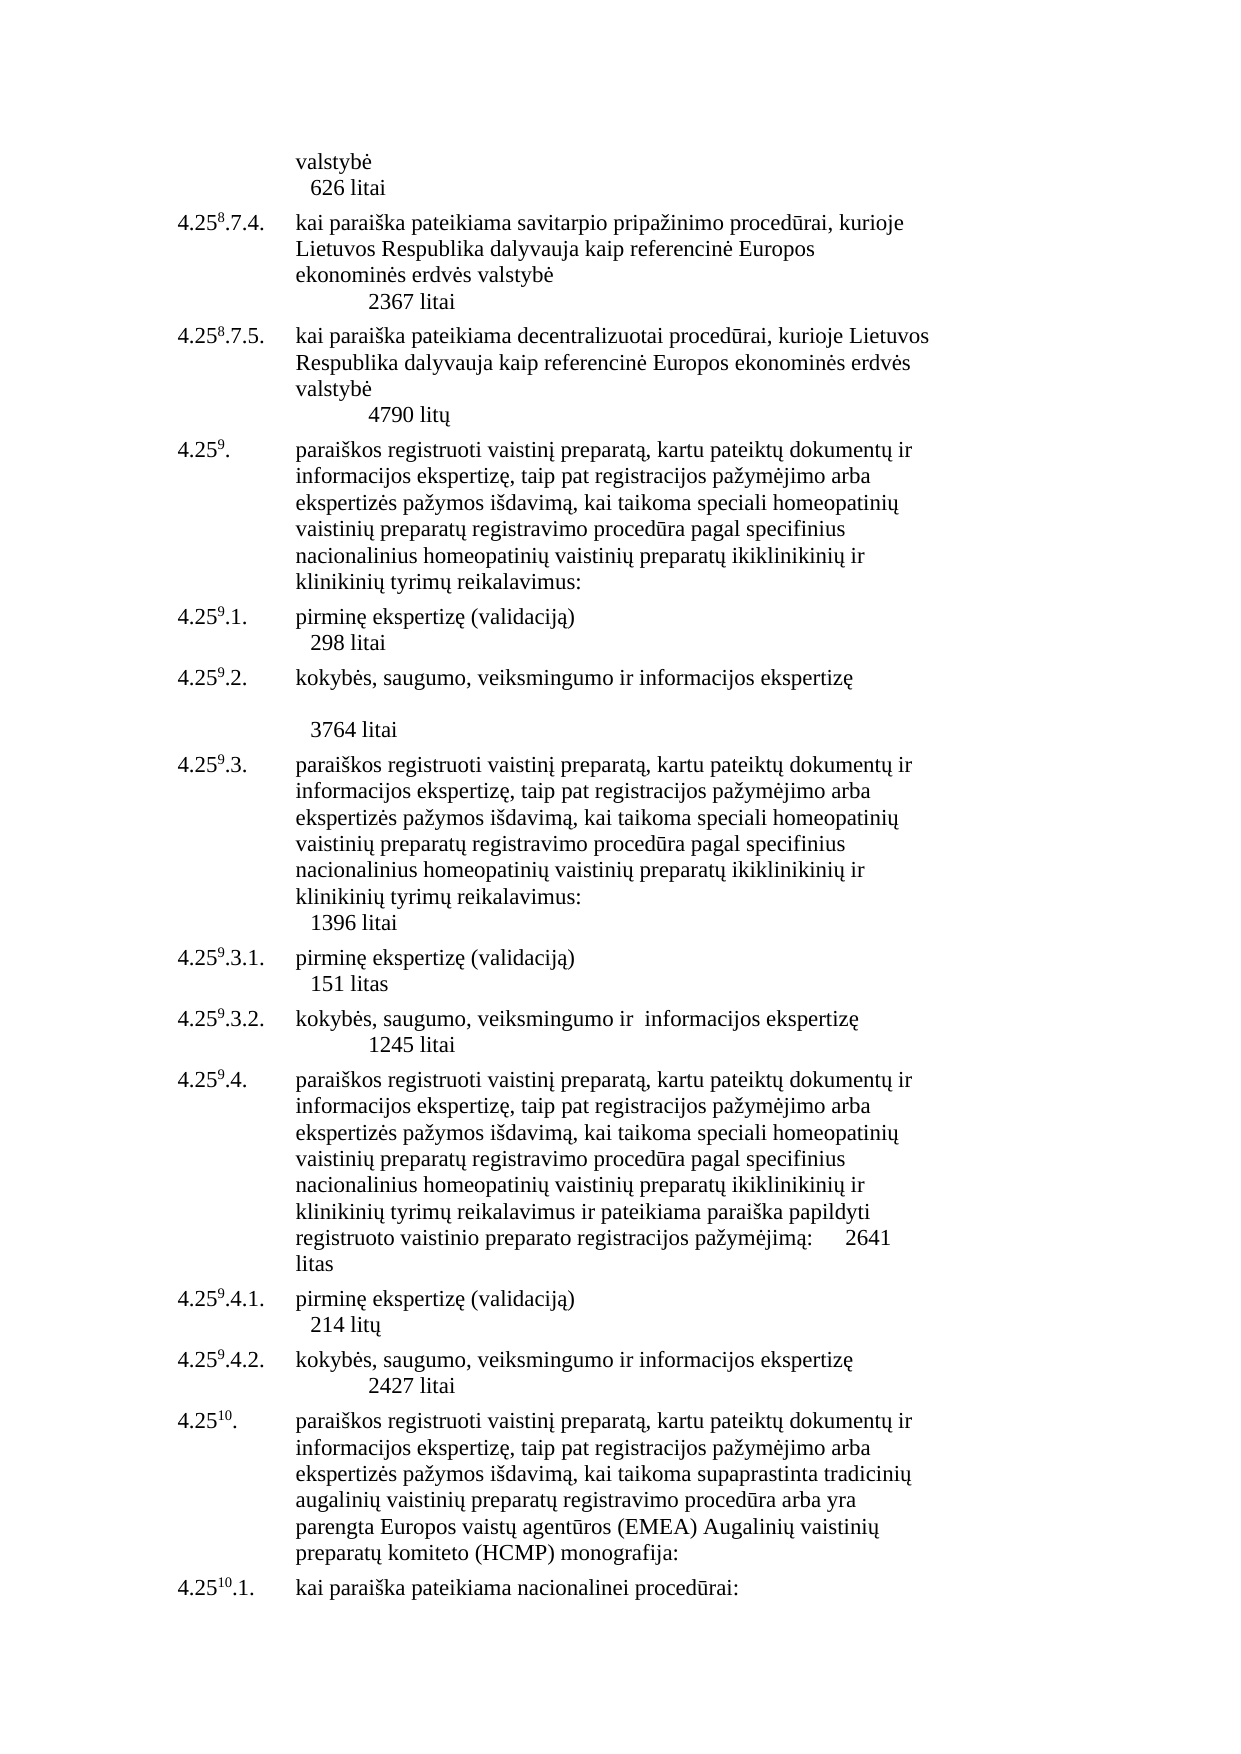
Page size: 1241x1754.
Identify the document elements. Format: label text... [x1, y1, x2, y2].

subtitle 4.2510. paraiškos registruoti vaistinį preparatą, kartu pateiktų dokumentų ir informacijos ekspertizę, taip pat registracijos pažymėjimo arba ekspertizės pažymos išdavimą, kai taikoma supaprastinta tradicinių augalinių vaistinių preparatų registravimo procedūra arba yra parengta Europos vaistų agentūros (EMEA) Augalinių vaistinių preparatų komiteto (HCMP) monografija: [177, 1407, 930, 1565]
subtitle 4.259.4. paraiškos registruoti vaistinį preparatą, kartu pateiktų dokumentų ir informacijos ekspertizę, taip pat registracijos pažymėjimo arba ekspertizės pažymos išdavimą, kai taikoma speciali homeopatinių vaistinių preparatų registravimo procedūra pagal specifinius nacionalinius homeopatinių vaistinių preparatų ikiklinikinių ir klinikinių tyrimų reikalavimus ir pateikiama paraiška papildyti registruoto vaistinio preparato registracijos pažymėjimą: 2641 litas [177, 1066, 930, 1277]
subtitle 4.258.7.5. kai paraiška pateikiama decentralizuotai procedūrai, kurioje Lietuvos Respublika dalyvauja kaip referencinė Europos ekonominės erdvės valstybė 4790 litų [177, 322, 945, 428]
subtitle 4.258.7.4. kai paraiška pateikiama savitarpio pripažinimo procedūrai, kurioje Lietuvos Respublika dalyvauja kaip referencinė Europos ekonominės erdvės valstybė 2367 litai [177, 209, 930, 314]
text 4.259.3.2. kokybės, saugumo, veiksmingumo ir informacijos ekspertizę 1245 litai [177, 1005, 930, 1058]
subtitle 4.259.1. pirminę ekspertizę (validaciją) 298 litai [177, 603, 930, 655]
text 4.259.4.2. kokybės, saugumo, veiksmingumo ir informacijos ekspertizę 2427 litai [177, 1346, 930, 1399]
subtitle 4.259.2. kokybės, saugumo, veiksmingumo ir informacijos ekspertizę 3764 litai [177, 664, 930, 743]
text 4.259.3.1. pirminę ekspertizę (validaciją) 151 litas [177, 944, 930, 997]
subtitle 4.2510.1. kai paraiška pateikiama nacionalinei procedūrai: [177, 1574, 930, 1600]
text 4.259.3. paraiškos registruoti vaistinį preparatą, kartu pateiktų dokumentų ir informacijos ekspertizę, taip pat registracijos pažymėjimo arba ekspertizės pažymos išdavimą, kai taikoma speciali homeopatinių vaistinių preparatų registravimo procedūra pagal specifinius nacionalinius homeopatinių vaistinių preparatų ikiklinikinių ir klinikinių tyrimų reikalavimus: 1396 litai [177, 751, 930, 936]
subtitle 4.259. paraiškos registruoti vaistinį preparatą, kartu pateiktų dokumentų ir informacijos ekspertizę, taip pat registracijos pažymėjimo arba ekspertizės pažymos išdavimą, kai taikoma speciali homeopatinių vaistinių preparatų registravimo procedūra pagal specifinius nacionalinius homeopatinių vaistinių preparatų ikiklinikinių ir klinikinių tyrimų reikalavimus: [177, 436, 930, 594]
subtitle valstybė 626 litai [177, 148, 930, 200]
text 4.259.4.1. pirminę ekspertizę (validaciją) 214 litų [177, 1285, 930, 1338]
